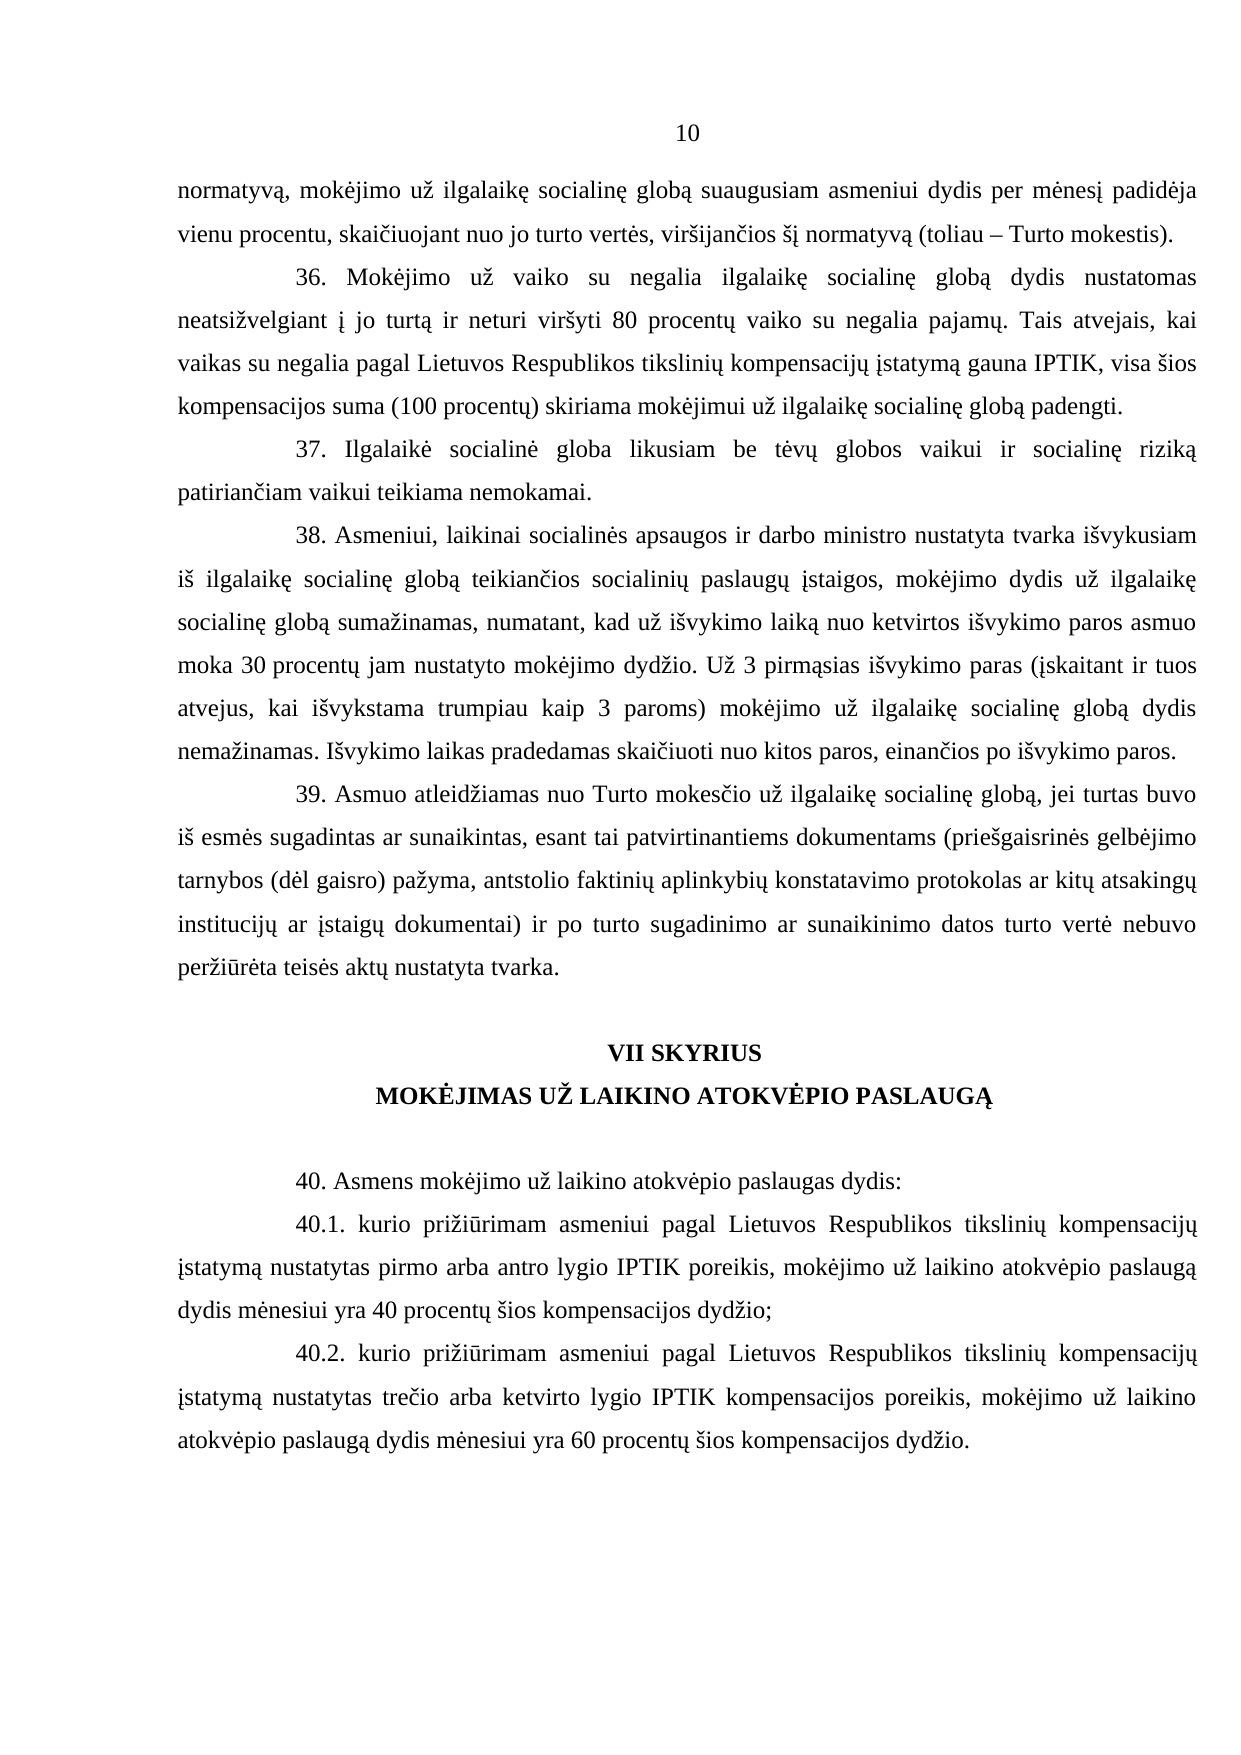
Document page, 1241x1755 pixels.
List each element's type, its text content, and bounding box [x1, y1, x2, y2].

text 40.2. kurio prižiūrimam asmeniui pagal Lietuvos Respublikos tikslinių kompensacijų įstatymą nustatytas trečio arba ketvirto lygio IPTIK kompensacijos poreikis, mokėjimo už laikino atokvėpio paslaugą dydis mėnesiui yra 60 procentų šios kompensacijos dydžio. [177, 1338, 1198, 1453]
text 37. Ilgalaikė socialinė globa likusiam be tėvų globos vaikui ir socialinę riziką patiriančiam vaikui teikiama nemokamai. [177, 434, 1198, 506]
text 40.1. kurio prižiūrimam asmeniui pagal Lietuvos Respublikos tikslinių kompensacijų įstatymą nustatytas pirmo arba antro lygio IPTIK poreikis, mokėjimo už laikino atokvėpio paslaugą dydis mėnesiui yra 40 procentų šios kompensacijos dydžio; [177, 1209, 1198, 1324]
text normatyvą, mokėjimo už ilgalaikę socialinę globą suaugusiam asmeniui dydis per mėnesį padidėja vienu procentu, skaičiuojant nuo jo turto vertės, viršijančios šį normatyvą (toliau – Turto mokestis). [177, 176, 1198, 247]
text MOKĖJIMAS UŽ LAIKINO ATOKVĖPIO PASLAUGĄ [177, 1081, 1198, 1110]
text 38. Asmeniui, laikinai socialinės apsaugos ir darbo ministro nustatyta tvarka išvykusiam iš ilgalaikę socialinę globą teikiančios socialinių paslaugų įstaigos, mokėjimo dydis už ilgalaikę socialinę globą sumažinamas, numatant, kad už išvykimo laiką nuo ketvirtos išvykimo paros asmuo moka 30 procentų jam nustatyto mokėjimo dydžio. Už 3 pirmąsias išvykimo paras (įskaitant ir tuos atvejus, kai išvykstama trumpiau kaip 3 paroms) mokėjimo už ilgalaikę socialinę globą dydis nemažinamas. Išvykimo laikas pradedamas skaičiuoti nuo kitos paros, einančios po išvykimo paros. [177, 521, 1198, 765]
text 40. Asmens mokėjimo už laikino atokvėpio paslaugas dydis: [177, 1166, 1198, 1195]
text 36. Mokėjimo už vaiko su negalia ilgalaikę socialinę globą dydis nustatomas neatsižvelgiant į jo turtą ir neturi viršyti 80 procentų vaiko su negalia pajamų. Tais atvejais, kai vaikas su negalia pagal Lietuvos Respublikos tikslinių kompensacijų įstatymą gauna IPTIK, visa šios kompensacijos suma (100 procentų) skiriama mokėjimui už ilgalaikę socialinę globą padengti. [177, 262, 1198, 420]
text VII SKYRIUS [177, 1038, 1198, 1067]
text 39. Asmuo atleidžiamas nuo Turto mokesčio už ilgalaikę socialinę globą, jei turtas buvo iš esmės sugadintas ar sunaikintas, esant tai patvirtinantiems dokumentams (priešgaisrinės gelbėjimo tarnybos (dėl gaisro) pažyma, antstolio faktinių aplinkybių konstatavimo protokolas ar kitų atsakingų institucijų ar įstaigų dokumentai) ir po turto sugadinimo ar sunaikinimo datos turto vertė nebuvo peržiūrėta teisės aktų nustatyta tvarka. [177, 779, 1198, 981]
